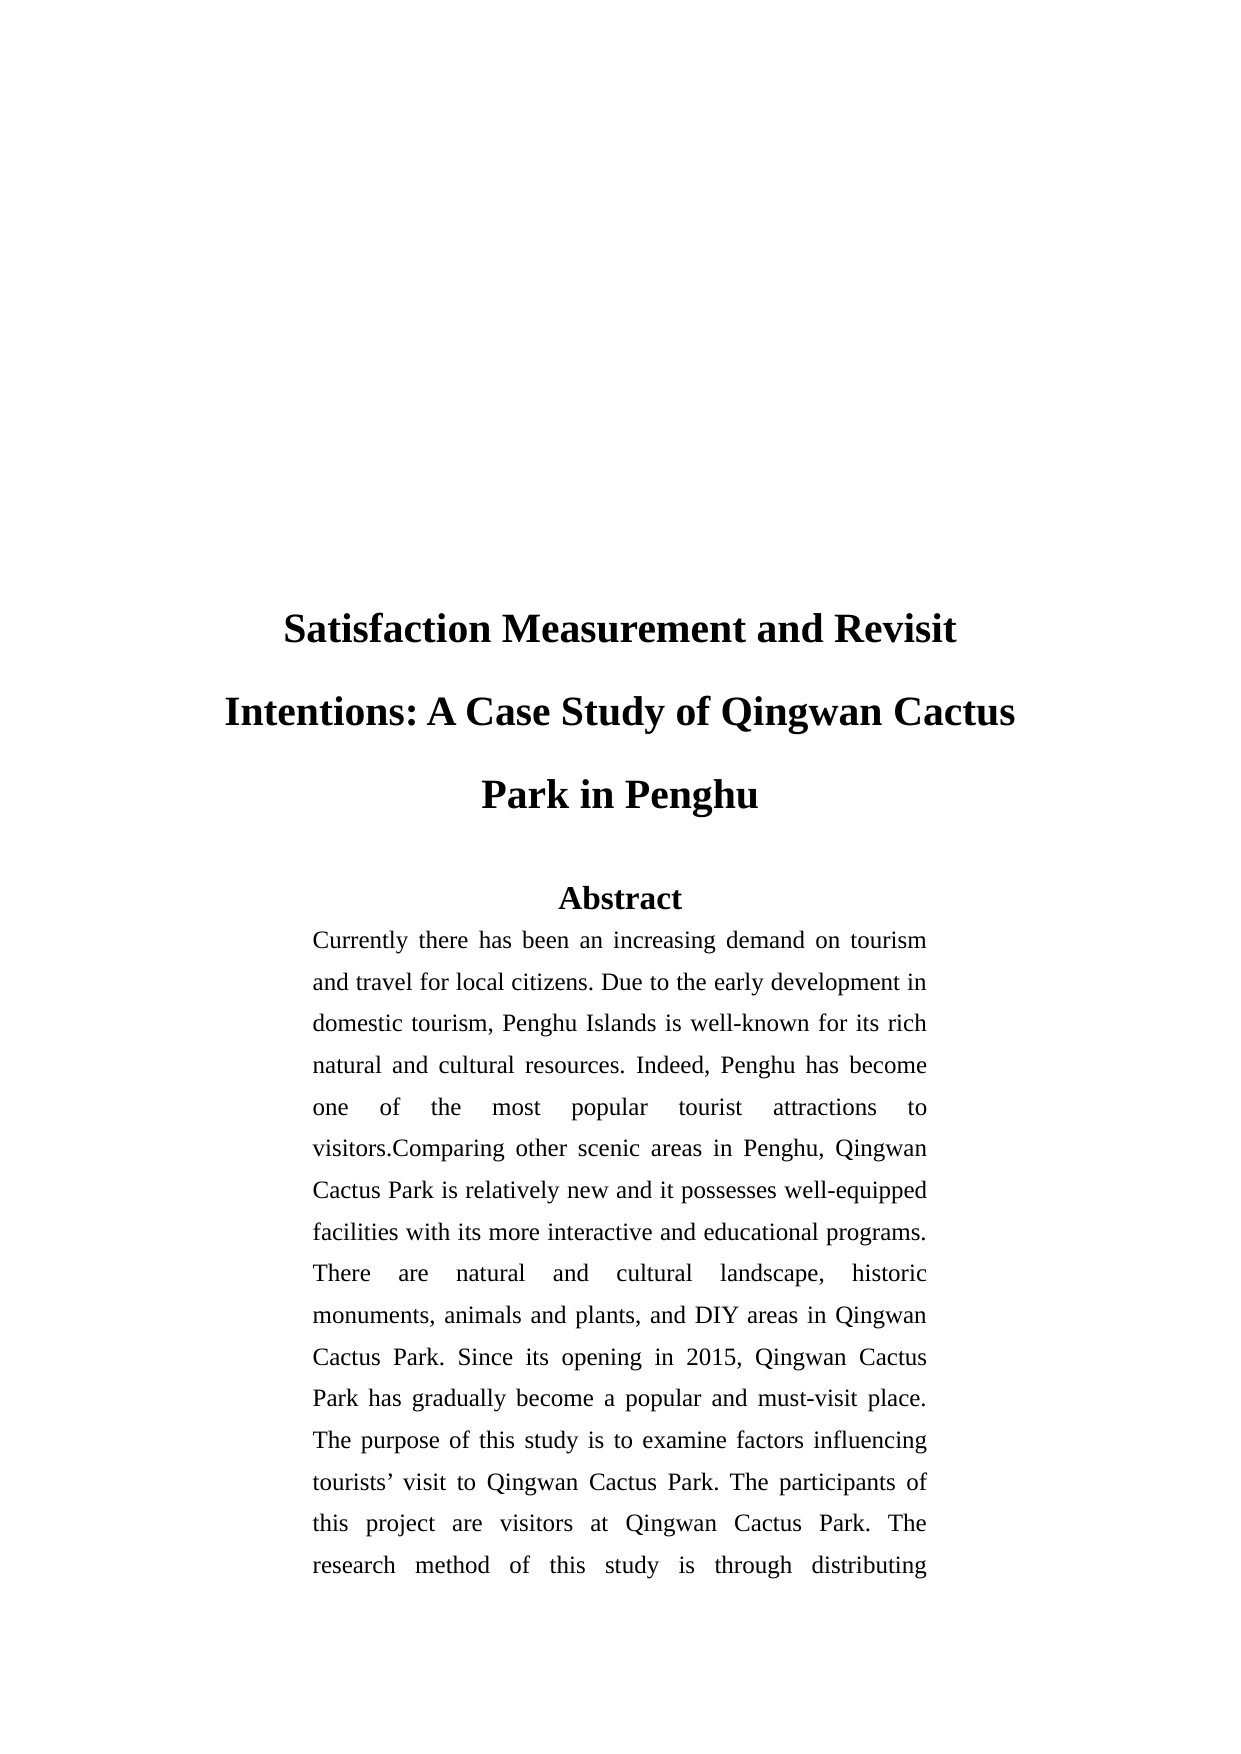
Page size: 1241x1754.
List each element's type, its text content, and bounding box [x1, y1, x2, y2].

text Satisfaction Measurement and Revisit Intentions: A Case Study of Qingwan Cactus Park in Penghu [187, 585, 1053, 835]
text Abstract [187, 877, 1053, 919]
text Currently there has been an increasing demand on tourism and travel for local citizens. Due to the early development in domestic tourism, Penghu Islands is well-known for its rich natural and cultural resources. Indeed, Penghu has become one of the most popular tourist attractions to visitors.Comparing other scenic areas in Penghu, Qingwan Cactus Park is relatively new and it possesses well-equipped facilities with its more interactive and educational programs. There are natural and cultural landscape, historic monuments, animals and plants, and DIY areas in Qingwan Cactus Park. Since its opening in 2015, Qingwan Cactus Park has gradually become a popular and must-visit place. The purpose of this study is to examine factors influencing tourists’ visit to Qingwan Cactus Park. The participants of this project are visitors at Qingwan Cactus Park. The research method of this study is through distributing [312, 919, 928, 1585]
